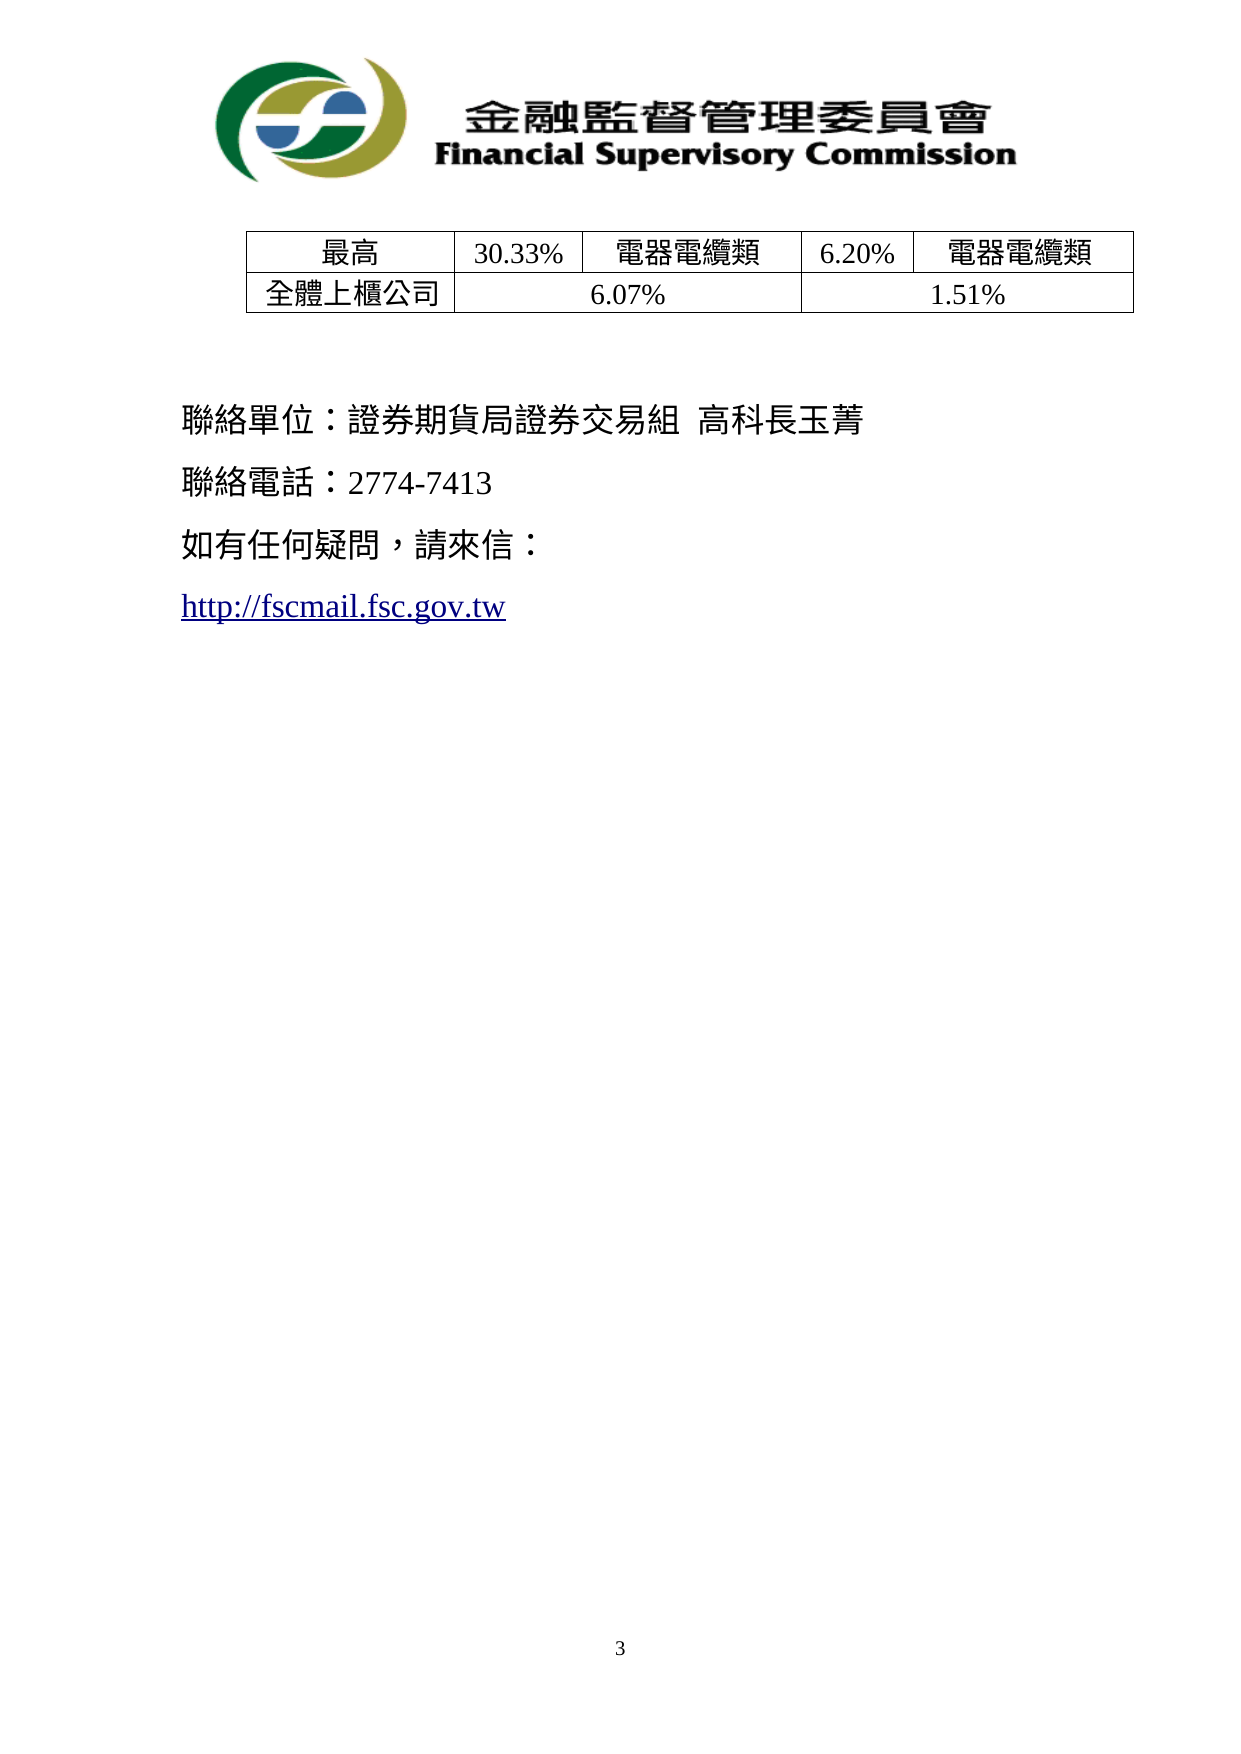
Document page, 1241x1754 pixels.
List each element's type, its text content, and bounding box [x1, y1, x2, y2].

table_cell 1.51% [802, 273, 1133, 312]
table_cell 6.20% [802, 232, 913, 272]
table_cell 電器電纜類 [583, 232, 801, 272]
table_cell 6.07% [455, 273, 801, 312]
table_cell 30.33% [455, 232, 582, 272]
table_cell 最高 [247, 232, 454, 272]
text 聯絡電話：2774-7413 [148, 438, 1092, 501]
text http://fscmail.fsc.gov.tw [148, 563, 1092, 626]
text 聯絡單位：證券期貨局證券交易組 高科長玉菁 [148, 376, 1092, 438]
table_cell 全體上櫃公司 [247, 273, 454, 312]
table_cell 電器電纜類 [914, 232, 1133, 272]
text 如有任何疑問，請來信： [148, 501, 1092, 563]
